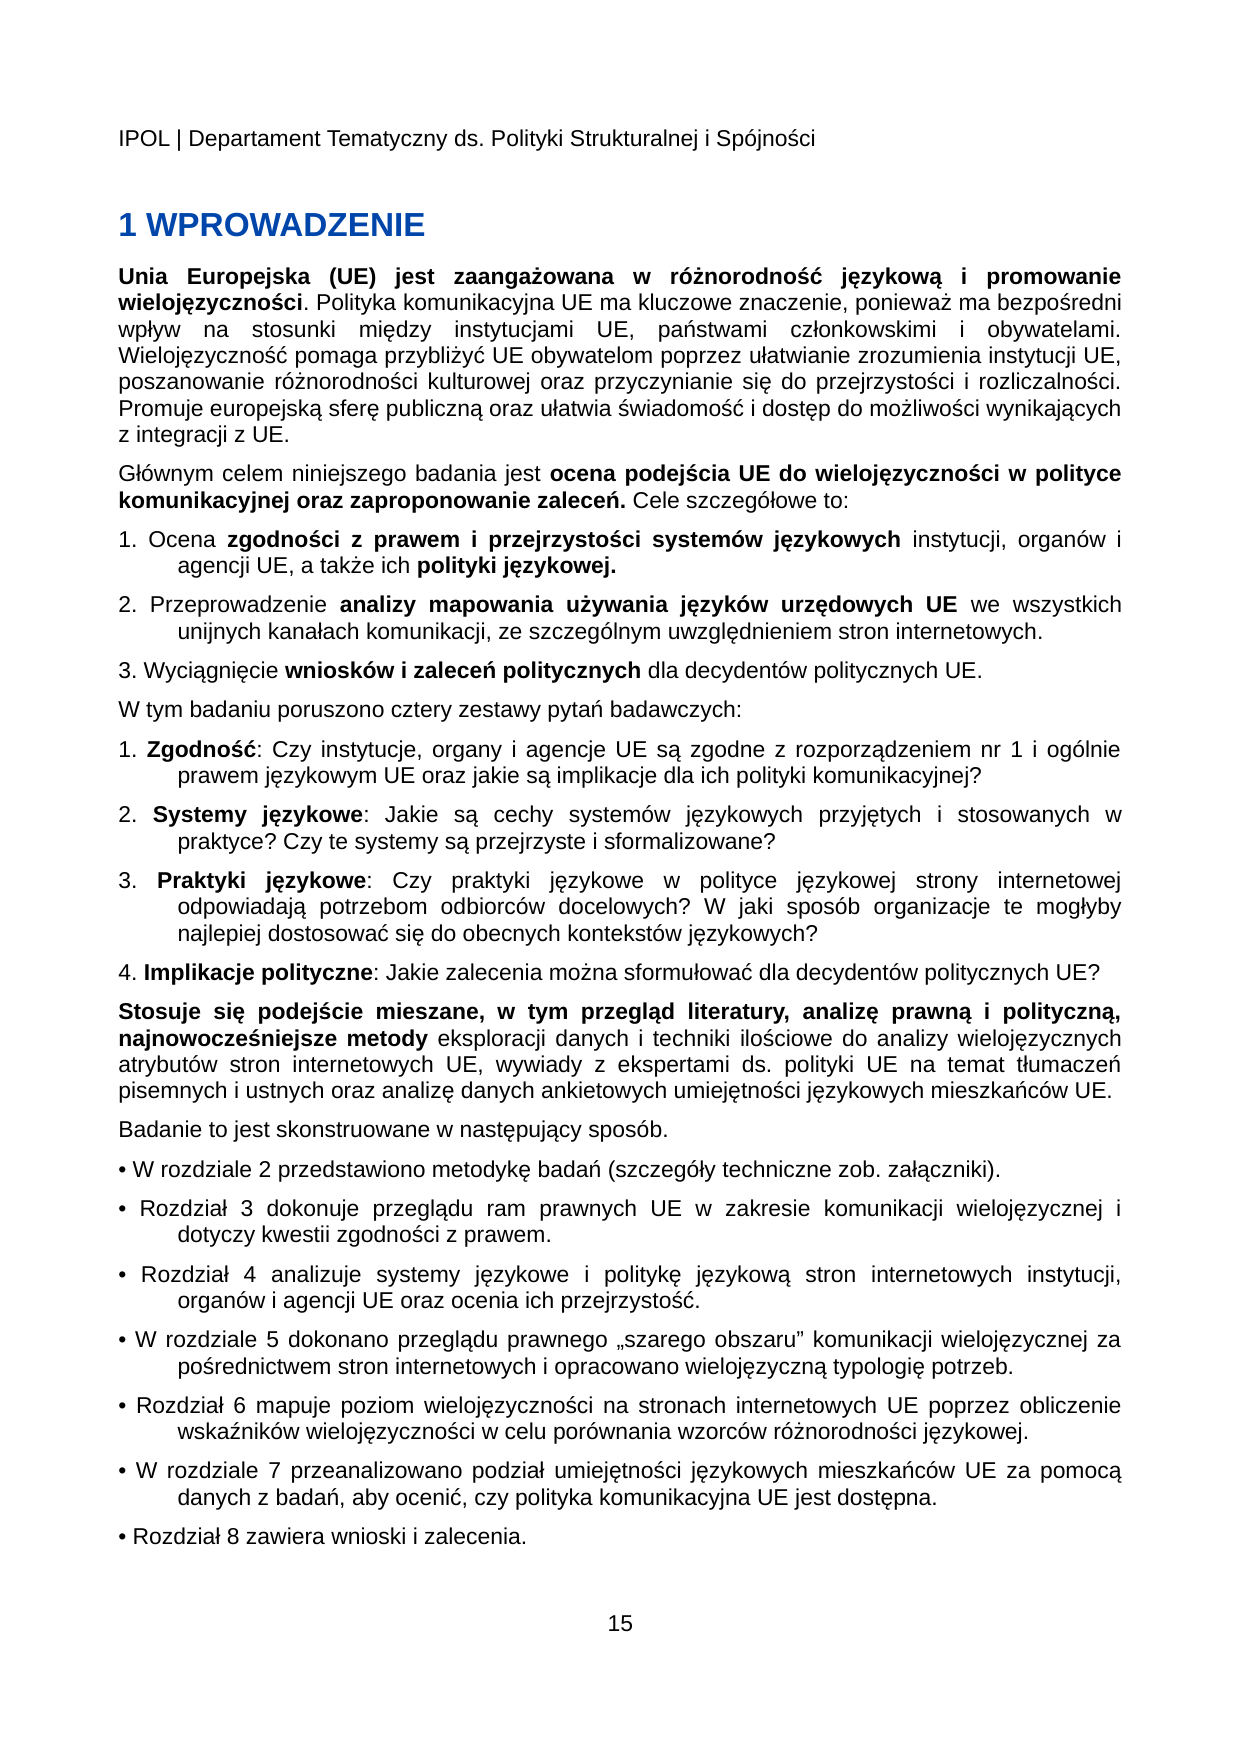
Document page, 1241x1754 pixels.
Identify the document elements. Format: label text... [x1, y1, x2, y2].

subtitle 1 WPROWADZENIE [118, 205, 1122, 244]
text Badanie to jest skonstruowane w następujący sposób. [118, 1116, 1122, 1143]
text • Rozdział 3 dokonuje przeglądu ram prawnych UE w zakresie komunikacji wielojęzycznej i dotyczy kwestii zgodności z prawem. [118, 1195, 1122, 1248]
text Stosuje się podejście mieszane, w tym przegląd literatury, analizę prawną i polityczną, najnowocześniejsze metody eksploracji danych i techniki ilościowe do analizy wielojęzycznych atrybutów stron internetowych UE, wywiady z ekspertami ds. polityki UE na temat tłumaczeń pisemnych i ustnych oraz analizę danych ankietowych umiejętności językowych mieszkańców UE. [118, 998, 1122, 1103]
text • Rozdział 6 mapuje poziom wielojęzyczności na stronach internetowych UE poprzez obliczenie wskaźników wielojęzyczności w celu porównania wzorców różnorodności językowej. [118, 1392, 1122, 1444]
text 4. Implikacje polityczne: Jakie zalecenia można sformułować dla decydentów politycznych UE? [118, 959, 1122, 985]
text • Rozdział 8 zawiera wnioski i zalecenia. [118, 1523, 1122, 1549]
text Unia Europejska (UE) jest zaangażowana w różnorodność językową i promowanie wielojęzyczności. Polityka komunikacyjna UE ma kluczowe znaczenie, ponieważ ma bezpośredni wpływ na stosunki między instytucjami UE, państwami członkowskimi i obywatelami. Wielojęzyczność pomaga przybliżyć UE obywatelom poprzez ułatwianie zrozumienia instytucji UE, poszanowanie różnorodności kulturowej oraz przyczynianie się do przejrzystości i rozliczalności. Promuje europejską sferę publiczną oraz ułatwia świadomość i dostęp do możliwości wynikających z integracji z UE. [118, 263, 1122, 447]
text 1. Zgodność: Czy instytucje, organy i agencje UE są zgodne z rozporządzeniem nr 1 i ogólnie prawem językowym UE oraz jakie są implikacje dla ich polityki komunikacyjnej? [118, 736, 1122, 788]
text 2. Przeprowadzenie analizy mapowania używania języków urzędowych UE we wszystkich unijnych kanałach komunikacji, ze szczególnym uwzględnieniem stron internetowych. [118, 591, 1122, 644]
text 3. Praktyki językowe: Czy praktyki językowe w polityce językowej strony internetowej odpowiadają potrzebom odbiorców docelowych? W jaki sposób organizacje te mogłyby najlepiej dostosować się do obecnych kontekstów językowych? [118, 867, 1122, 946]
text Głównym celem niniejszego badania jest ocena podejścia UE do wielojęzyczności w polityce komunikacyjnej oraz zaproponowanie zaleceń. Cele szczegółowe to: [118, 460, 1122, 513]
text • W rozdziale 7 przeanalizowano podział umiejętności językowych mieszkańców UE za pomocą danych z badań, aby ocenić, czy polityka komunikacyjna UE jest dostępna. [118, 1457, 1122, 1510]
text W tym badaniu poruszono cztery zestawy pytań badawczych: [118, 696, 1122, 723]
text • W rozdziale 5 dokonano przeglądu prawnego „szarego obszaru” komunikacji wielojęzycznej za pośrednictwem stron internetowych i opracowano wielojęzyczną typologię potrzeb. [118, 1326, 1122, 1379]
text 2. Systemy językowe: Jakie są cechy systemów językowych przyjętych i stosowanych w praktyce? Czy te systemy są przejrzyste i sformalizowane? [118, 801, 1122, 854]
text 1. Ocena zgodności z prawem i przejrzystości systemów językowych instytucji, organów i agencji UE, a także ich polityki językowej. [118, 526, 1122, 578]
text • Rozdział 4 analizuje systemy językowe i politykę językową stron internetowych instytucji, organów i agencji UE oraz ocenia ich przejrzystość. [118, 1261, 1122, 1313]
text 3. Wyciągnięcie wniosków i zaleceń politycznych dla decydentów politycznych UE. [118, 657, 1122, 683]
text • W rozdziale 2 przedstawiono metodykę badań (szczegóły techniczne zob. załączniki). [118, 1156, 1122, 1182]
